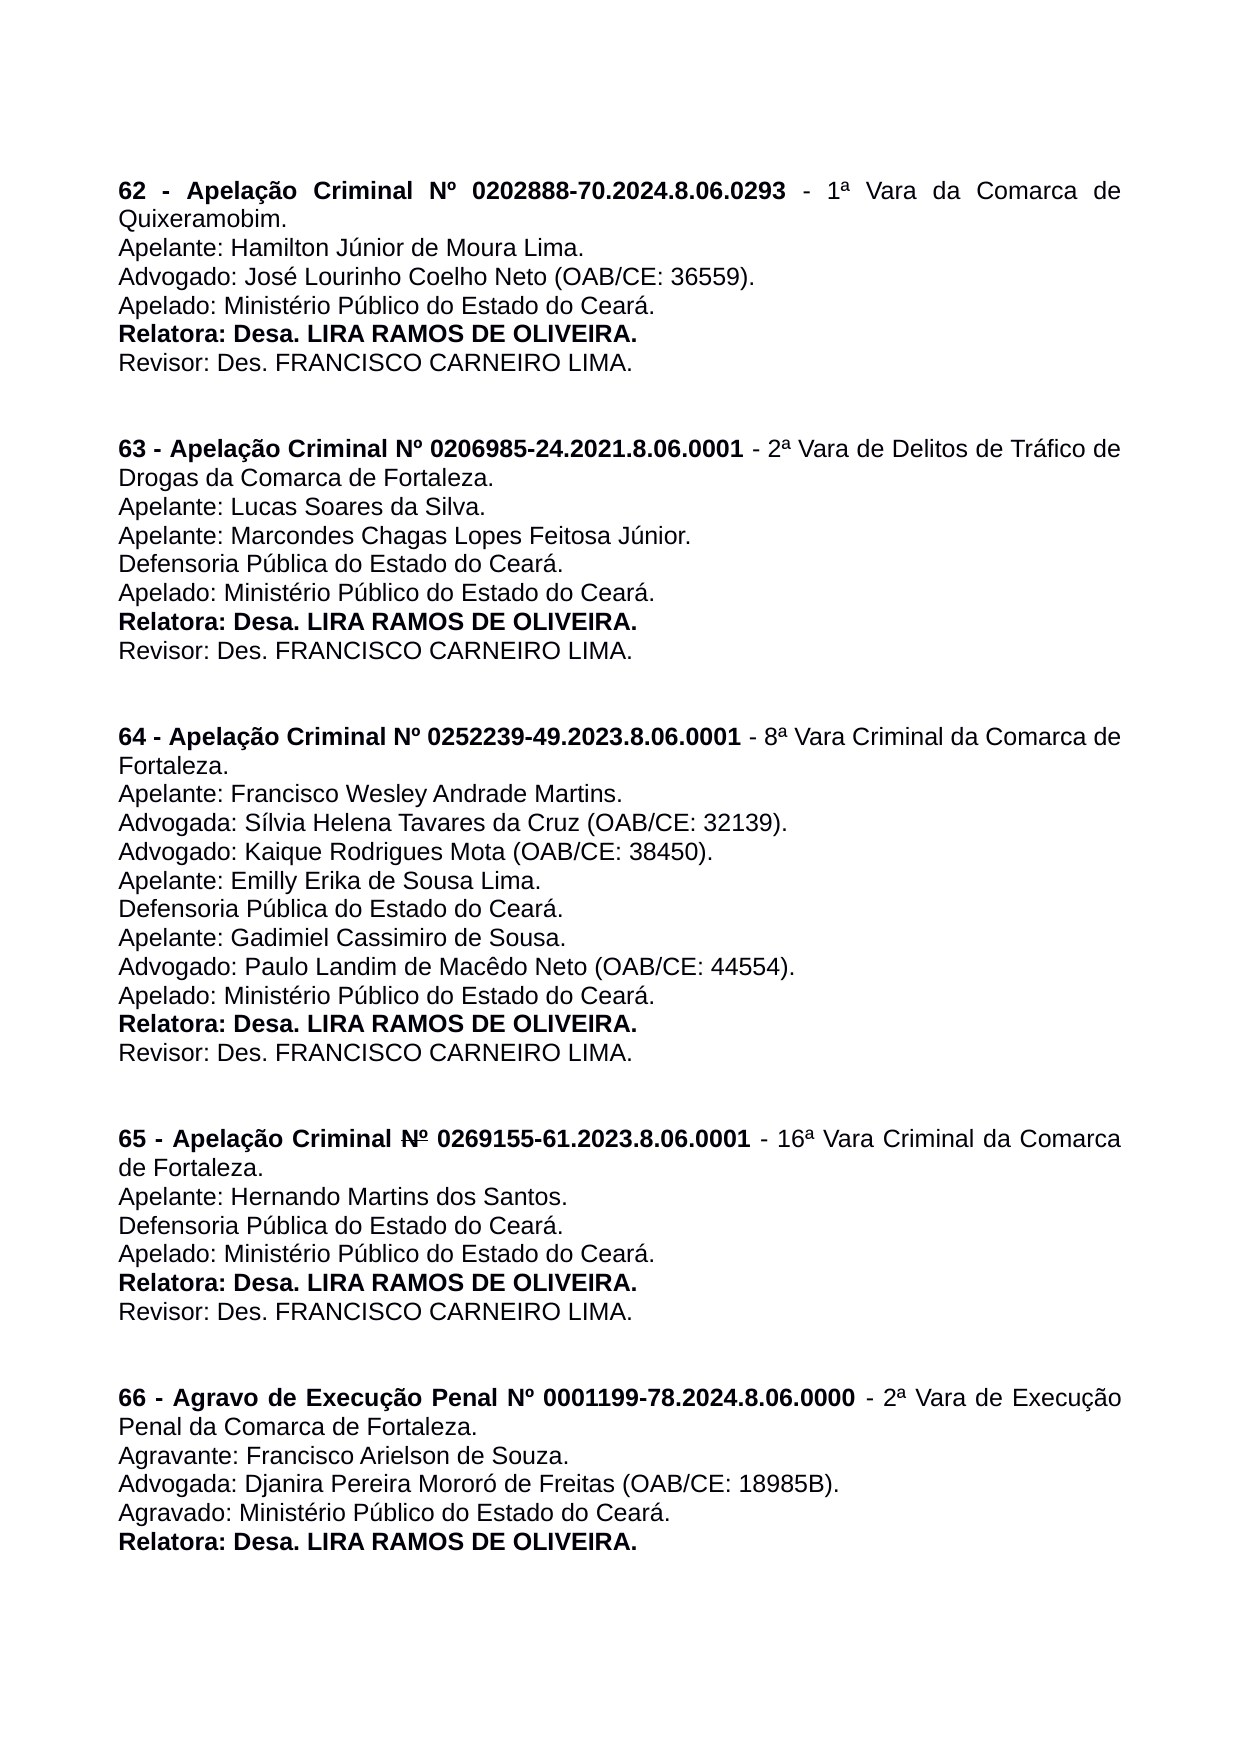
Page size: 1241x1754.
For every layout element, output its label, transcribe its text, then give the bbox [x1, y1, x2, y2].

text Agravante: Francisco Arielson de Souza. [118, 1441, 1122, 1469]
text 64 - Apelação Criminal Nº 0252239-49.2023.8.06.0001 - 8ª Vara Criminal da Comarca de Fortaleza. [118, 722, 1122, 779]
text Apelado: Ministério Público do Estado do Ceará. [118, 1239, 1122, 1268]
text Defensoria Pública do Estado do Ceará. [118, 549, 1122, 578]
text 62 - Apelação Criminal Nº 0202888-70.2024.8.06.0293 - 1ª Vara da Comarca de Quixeramobim. [118, 176, 1122, 233]
text Relatora: Desa. LIRA RAMOS DE OLIVEIRA. [118, 1527, 1122, 1556]
text Revisor: Des. FRANCISCO CARNEIRO LIMA. [118, 1038, 1122, 1067]
text Apelante: Hamilton Júnior de Moura Lima. [118, 233, 1122, 262]
text 63 - Apelação Criminal Nº 0206985-24.2021.8.06.0001 - 2ª Vara de Delitos de Tráfico de Drogas da Comarca de Fortaleza. [118, 434, 1122, 492]
text Relatora: Desa. LIRA RAMOS DE OLIVEIRA. [118, 319, 1122, 348]
text Advogado: José Lourinho Coelho Neto (OAB/CE: 36559). [118, 262, 1122, 291]
text Agravado: Ministério Público do Estado do Ceará. [118, 1498, 1122, 1527]
text Apelado: Ministério Público do Estado do Ceará. [118, 291, 1122, 319]
text Apelante: Marcondes Chagas Lopes Feitosa Júnior. [118, 521, 1122, 549]
text Advogado: Kaique Rodrigues Mota (OAB/CE: 38450). [118, 837, 1122, 866]
text Apelante: Hernando Martins dos Santos. [118, 1182, 1122, 1211]
text Revisor: Des. FRANCISCO CARNEIRO LIMA. [118, 1297, 1122, 1326]
text Relatora: Desa. LIRA RAMOS DE OLIVEIRA. [118, 1009, 1122, 1038]
text 65 - Apelação Criminal Nº 0269155-61.2023.8.06.0001 - 16ª Vara Criminal da Comarca de Fortaleza. [118, 1124, 1122, 1182]
text Advogada: Djanira Pereira Mororó de Freitas (OAB/CE: 18985B). [118, 1469, 1122, 1498]
text Revisor: Des. FRANCISCO CARNEIRO LIMA. [118, 348, 1122, 377]
text Apelante: Lucas Soares da Silva. [118, 492, 1122, 521]
text Revisor: Des. FRANCISCO CARNEIRO LIMA. [118, 636, 1122, 664]
text Relatora: Desa. LIRA RAMOS DE OLIVEIRA. [118, 1268, 1122, 1297]
text Apelante: Emilly Erika de Sousa Lima. [118, 866, 1122, 894]
text Apelado: Ministério Público do Estado do Ceará. [118, 981, 1122, 1009]
text Defensoria Pública do Estado do Ceará. [118, 894, 1122, 923]
text Relatora: Desa. LIRA RAMOS DE OLIVEIRA. [118, 607, 1122, 636]
text Apelante: Gadimiel Cassimiro de Sousa. [118, 923, 1122, 952]
text Apelado: Ministério Público do Estado do Ceará. [118, 578, 1122, 607]
text 66 - Agravo de Execução Penal Nº 0001199-78.2024.8.06.0000 - 2ª Vara de Execução Penal da Comarca de Fortaleza. [118, 1383, 1122, 1441]
text Advogado: Paulo Landim de Macêdo Neto (OAB/CE: 44554). [118, 952, 1122, 981]
text Apelante: Francisco Wesley Andrade Martins. [118, 779, 1122, 808]
text Defensoria Pública do Estado do Ceará. [118, 1211, 1122, 1239]
text Advogada: Sílvia Helena Tavares da Cruz (OAB/CE: 32139). [118, 808, 1122, 837]
